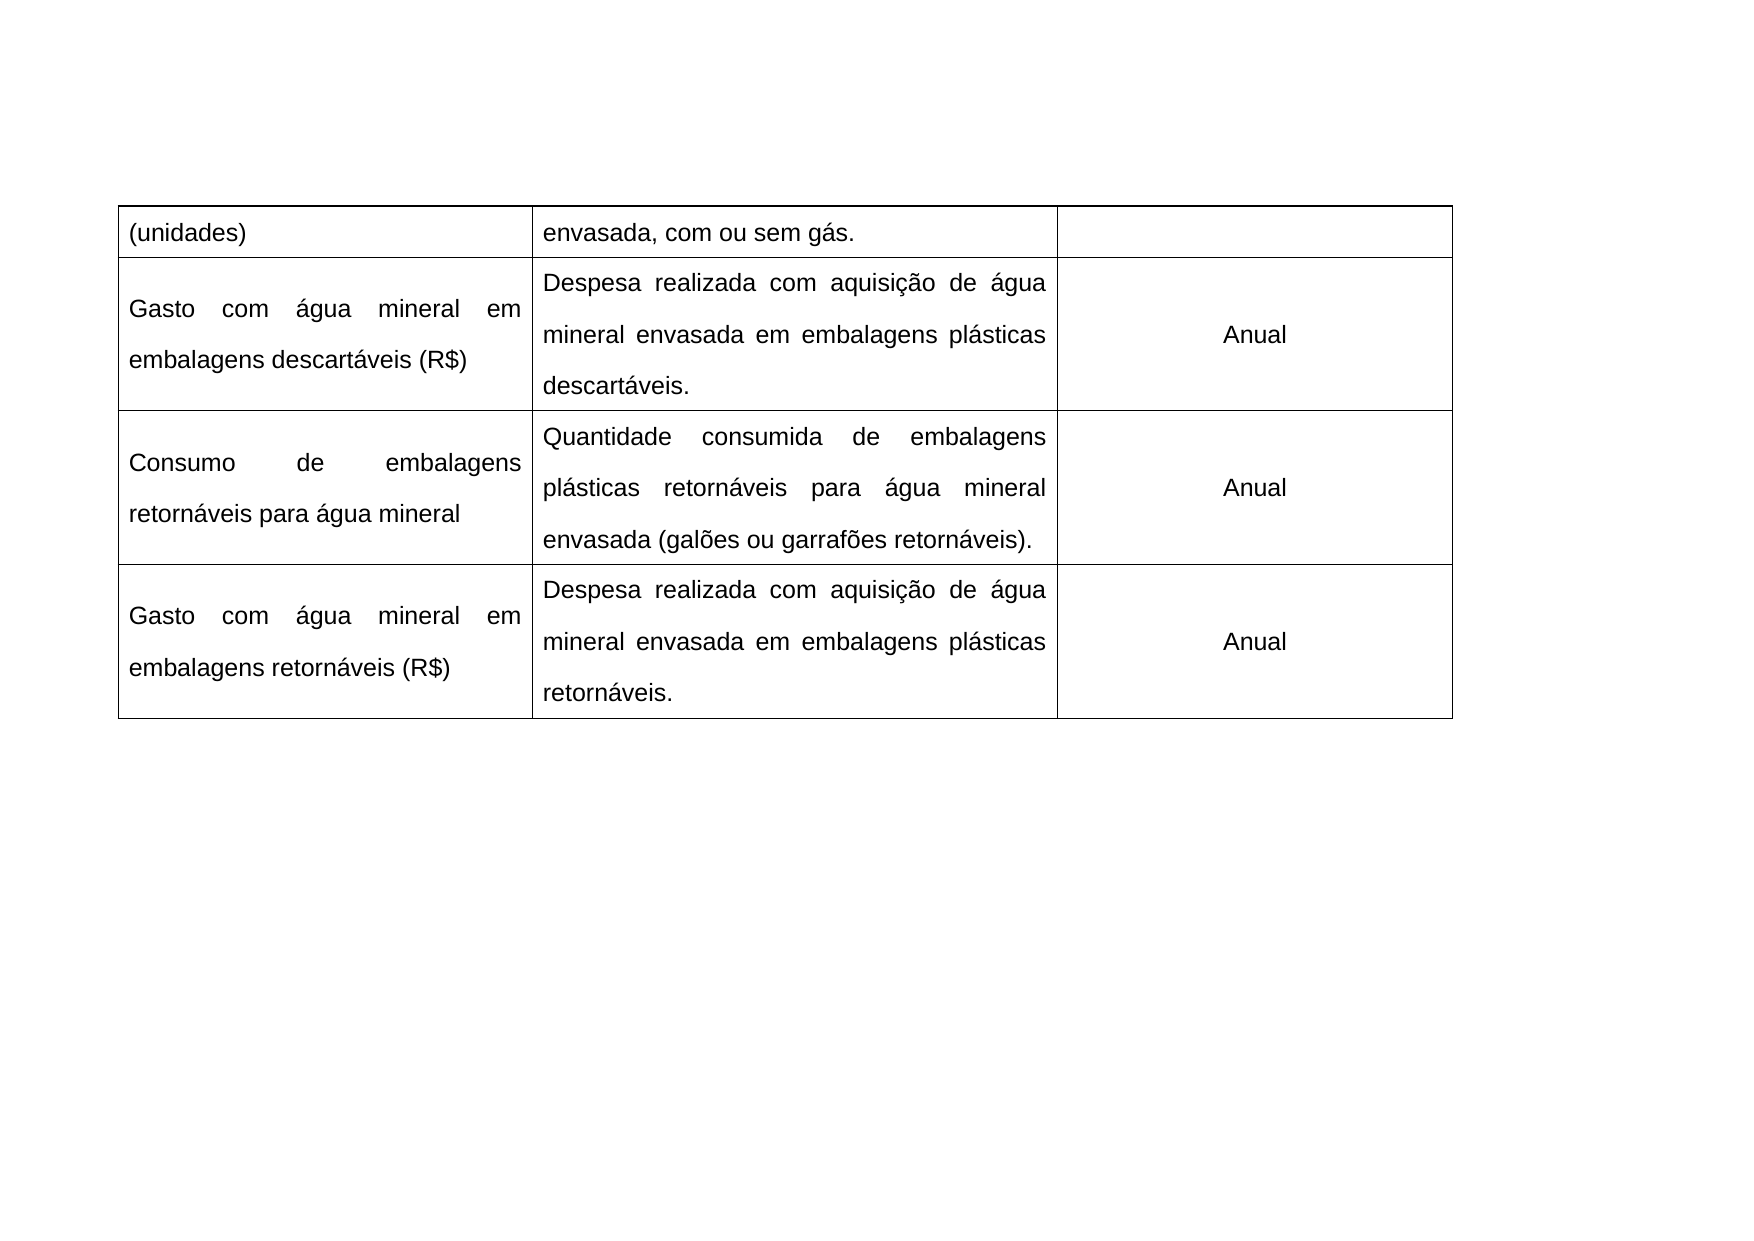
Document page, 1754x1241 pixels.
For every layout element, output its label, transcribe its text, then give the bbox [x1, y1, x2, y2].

table_cell Gasto com água mineral em embalagens descartáveis (R$) [119, 258, 532, 410]
table_cell Anual [1058, 411, 1452, 564]
table_cell [1058, 207, 1452, 257]
table_cell envasada, com ou sem gás. [533, 207, 1057, 257]
table_cell Despesa realizada com aquisição de água mineral envasada em embalagens plásticas retornáveis. [533, 565, 1057, 717]
table_cell Gasto com água mineral em embalagens retornáveis (R$) [119, 565, 532, 717]
table_cell Quantidade consumida de embalagens plásticas retornáveis para água mineral envasada (galões ou garrafões retornáveis). [533, 411, 1057, 564]
table_cell Consumo de embalagens retornáveis para água mineral [119, 411, 532, 564]
table_cell Anual [1058, 258, 1452, 410]
table_cell Anual [1058, 565, 1452, 717]
table_cell Despesa realizada com aquisição de água mineral envasada em embalagens plásticas descartáveis. [533, 258, 1057, 410]
table_cell (unidades) [119, 207, 532, 257]
